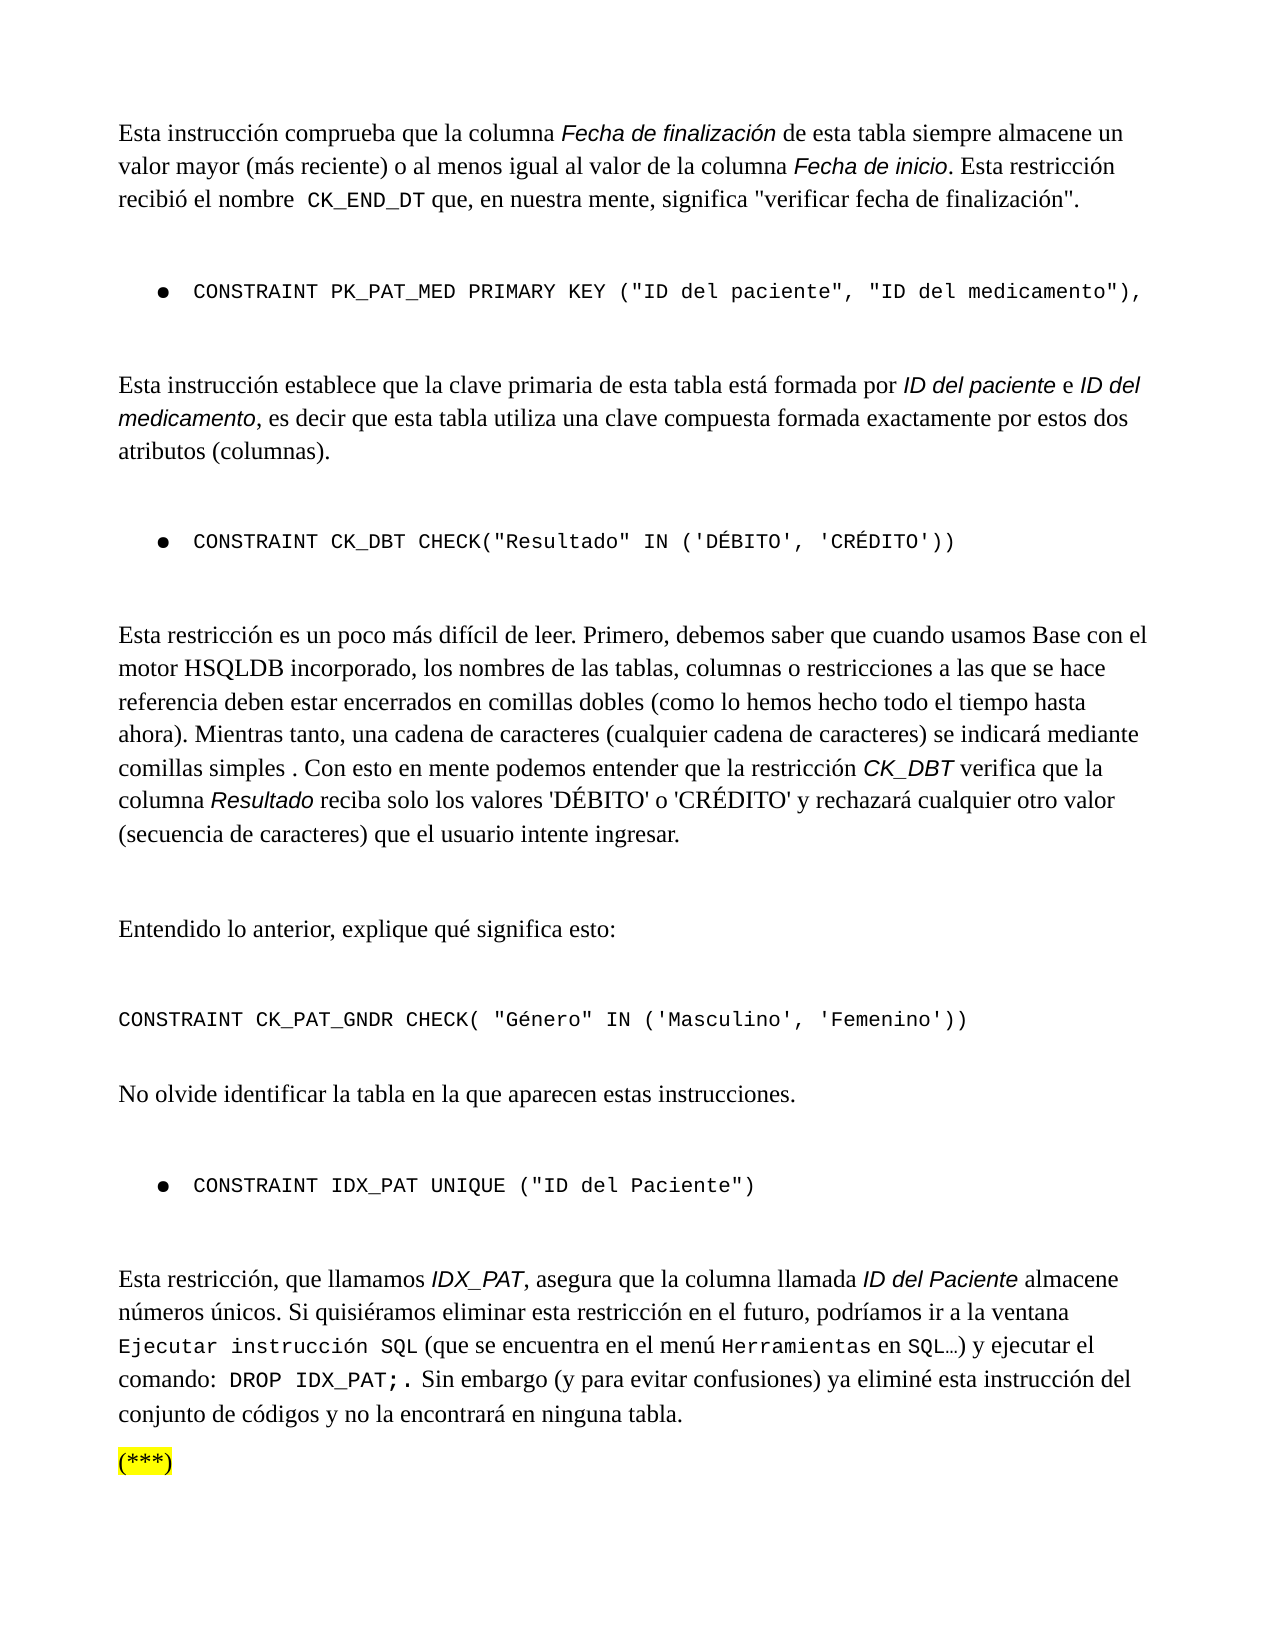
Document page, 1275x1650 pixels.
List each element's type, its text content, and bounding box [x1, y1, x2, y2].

text Esta restricción, que llamamos IDX_PAT, asegura que la columna llamada ID del Paciente almacene números únicos. Si quisiéramos eliminar esta restricción en el futuro, podríamos ir a la ventana Ejecutar instrucción SQL (que se encuentra en el menú Herramientas en SQL…) y ejecutar el comando: DROP IDX_PAT;. Sin embargo (y para evitar confusiones) ya eliminé esta instrucción del conjunto de códigos y no la encontrará en ninguna tabla. [118, 1264, 1157, 1428]
list CONSTRAINT IDX_PAT UNIQUE ("ID del Paciente") [156, 1175, 1157, 1198]
list CONSTRAINT PK_PAT_MED PRIMARY KEY ("ID del paciente", "ID del medicamento"), [156, 281, 1157, 304]
text Esta instrucción establece que la clave primaria de esta tabla está formada por ID del paciente e ID del medicamento, es decir que esta tabla utiliza una clave compuesta formada exactamente por estos dos atributos (columnas). [118, 370, 1157, 465]
text Esta restricción es un poco más difícil de leer. Primero, debemos saber que cuando usamos Base con el motor HSQLDB incorporado, los nombres de las tablas, columnas o restricciones a las que se hace referencia deben estar encerrados en comillas dobles (como lo hemos hecho todo el tiempo hasta ahora). Mientras tanto, una cadena de caracteres (cualquier cadena de caracteres) se indicará mediante comillas simples . Con esto en mente podemos entender que la restricción CK_DBT verifica que la columna Resultado reciba solo los valores 'DÉBITO' o 'CRÉDITO' y rechazará cualquier otro valor (secuencia de caracteres) que el usuario intente ingresar. [118, 621, 1157, 847]
list CONSTRAINT CK_DBT CHECK("Resultado" IN ('DÉBITO', 'CRÉDITO')) [156, 531, 1157, 555]
text (***) [118, 1447, 1157, 1475]
text CONSTRAINT CK_PAT_GNDR CHECK( "Género" IN ('Masculino', 'Femenino')) [118, 1009, 1157, 1033]
text Entendido lo anterior, explique qué significa esto: [118, 914, 1157, 943]
text No olvide identificar la tabla en la que aparecen estas instrucciones. [118, 1079, 1157, 1108]
text Esta instrucción comprueba que la columna Fecha de finalización de esta tabla siempre almacene un valor mayor (más reciente) o al menos igual al valor de la columna Fecha de inicio. Esta restricción recibió el nombre CK_END_DT que, en nuestra mente, significa "verificar fecha de finalización". [118, 118, 1157, 214]
